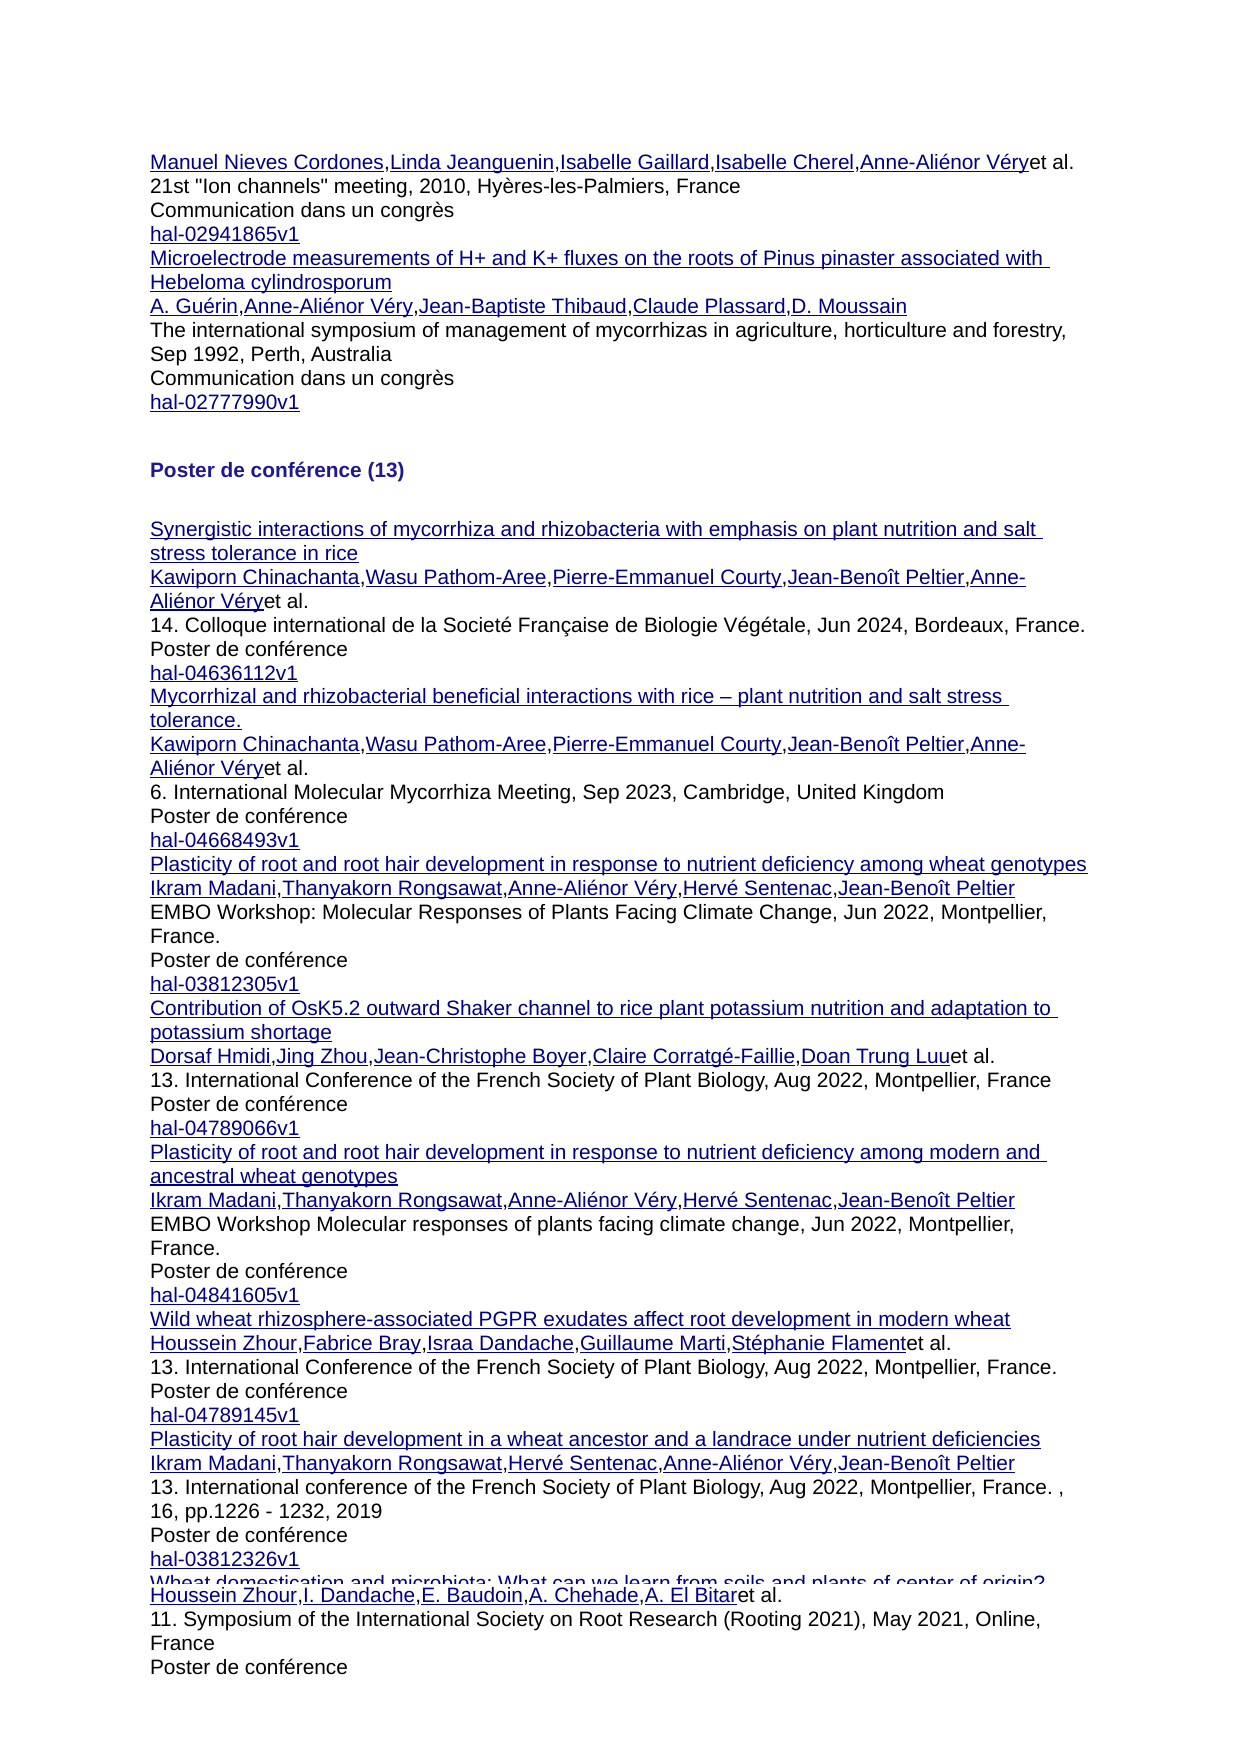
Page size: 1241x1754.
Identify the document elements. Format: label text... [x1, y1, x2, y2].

table_cell Mycorrhizal and rhizobacterial beneficial interactions with rice – plant nutrition and salt stress tolerance. Kawiporn Chinachanta,Wasu Pathom-Aree,Pierre-Emmanuel Courty,Jean-Benoît Peltier,Anne-Aliénor Véryet al. 6. International Molecular Mycorrhiza Meeting, Sep 2023, Cambridge, United Kingdom Poster de conférence hal-04668493v1 [150, 684, 1090, 852]
table_cell Plasticity of root and root hair development in response to nutrient deficiency among wheat genotypes Ikram Madani,Thanyakorn Rongsawat,Anne-Aliénor Véry,Hervé Sentenac,Jean-Benoît Peltier EMBO Workshop: Molecular Responses of Plants Facing Climate Change, Jun 2022, Montpellier, France. Poster de conférence hal-03812305v1 [150, 852, 1090, 996]
table_cell Manuel Nieves Cordones,Linda Jeanguenin,Isabelle Gaillard,Isabelle Cherel,Anne-Aliénor Véryet al. 21st "Ion channels" meeting, 2010, Hyères-les-Palmiers, France Communication dans un congrès hal-02941865v1 [150, 150, 1090, 246]
subtitle Poster de conférence (13) [150, 458, 1090, 482]
table_cell Microelectrode measurements of H+ and K+ fluxes on the roots of Pinus pinaster associated with Hebeloma cylindrosporum A. Guérin,Anne-Aliénor Véry,Jean-Baptiste Thibaud,Claude Plassard,D. Moussain The international symposium of management of mycorrhizas in agriculture, horticulture and forestry, Sep 1992, Perth, Australia Communication dans un congrès hal-02777990v1 [150, 246, 1090, 413]
table_cell Plasticity of root and root hair development in response to nutrient deficiency among modern and ancestral wheat genotypes Ikram Madani,Thanyakorn Rongsawat,Anne-Aliénor Véry,Hervé Sentenac,Jean-Benoît Peltier EMBO Workshop Molecular responses of plants facing climate change, Jun 2022, Montpellier, France. Poster de conférence hal-04841605v1 [150, 1140, 1090, 1307]
table_cell Contribution of OsK5.2 outward Shaker channel to rice plant potassium nutrition and adaptation to potassium shortage Dorsaf Hmidi,Jing Zhou,Jean-Christophe Boyer,Claire Corratgé-Faillie,Doan Trung Luuet al. 13. International Conference of the French Society of Plant Biology, Aug 2022, Montpellier, France Poster de conférence hal-04789066v1 [150, 996, 1090, 1139]
table_cell Wild wheat rhizosphere-associated PGPR exudates affect root development in modern wheat Houssein Zhour,Fabrice Bray,Israa Dandache,Guillaume Marti,Stéphanie Flamentet al. 13. International Conference of the French Society of Plant Biology, Aug 2022, Montpellier, France. Poster de conférence hal-04789145v1 [150, 1307, 1090, 1427]
table_cell Plasticity of root hair development in a wheat ancestor and a landrace under nutrient deficiencies Ikram Madani,Thanyakorn Rongsawat,Hervé Sentenac,Anne-Aliénor Véry,Jean-Benoît Peltier 13. International conference of the French Society of Plant Biology, Aug 2022, Montpellier, France. , 16, pp.1226 - 1232, 2019 Poster de conférence hal-03812326v1 [150, 1427, 1090, 1571]
table_cell Wheat domestication and microbiota: What can we learn from soils and plants of center of origin? Houssein Zhour,I. Dandache,E. Baudoin,A. Chehade,A. El Bitaret al. 11. Symposium of the International Society on Root Research (Rooting 2021), May 2021, Online, France Poster de conférence [150, 1571, 1090, 1679]
table_header Synergistic interactions of mycorrhiza and rhizobacteria with emphasis on plant nutrition and salt stress tolerance in rice Kawiporn Chinachanta,Wasu Pathom-Aree,Pierre-Emmanuel Courty,Jean-Benoît Peltier,Anne-Aliénor Véryet al. 14. Colloque international de la Societé Française de Biologie Végétale, Jun 2024, Bordeaux, France. Poster de conférence hal-04636112v1 [150, 517, 1090, 684]
